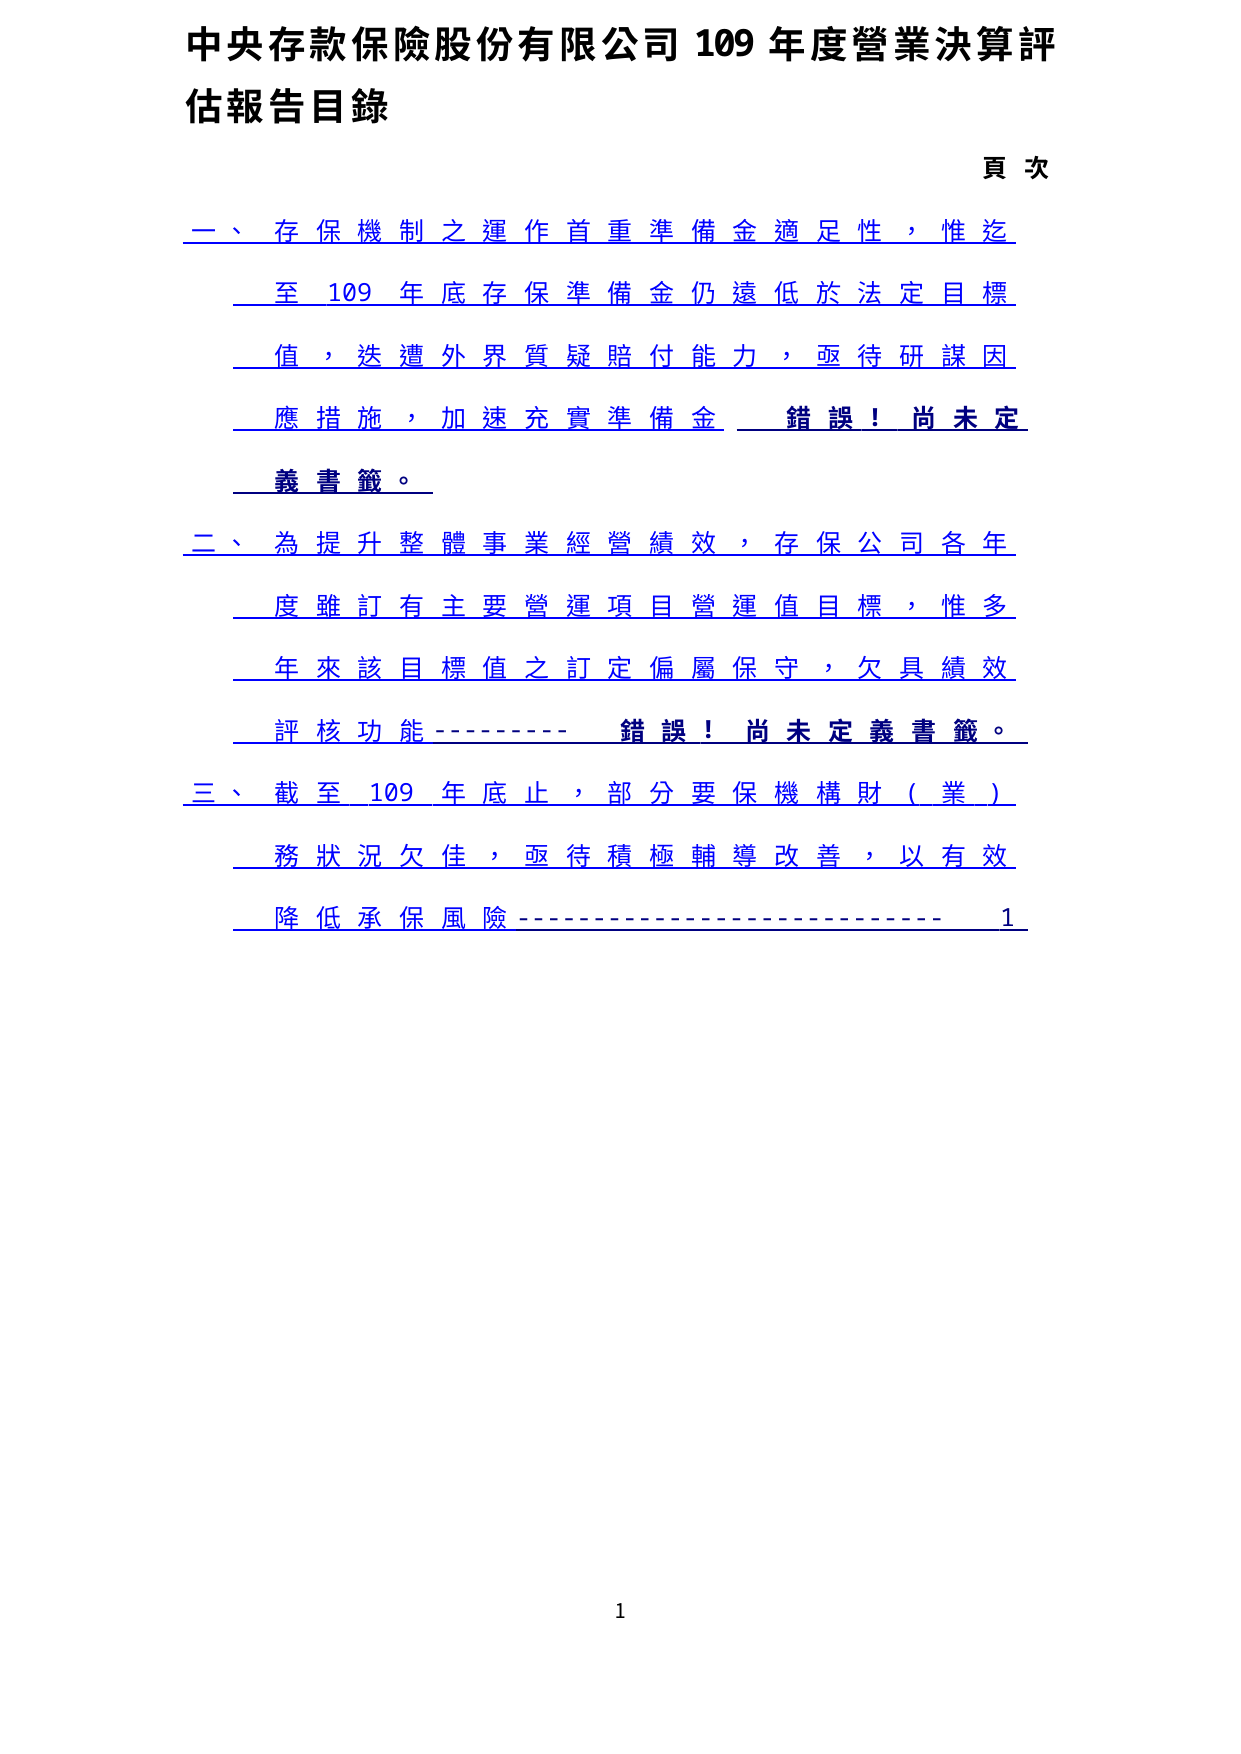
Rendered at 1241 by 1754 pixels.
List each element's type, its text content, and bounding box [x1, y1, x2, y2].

text 頁次 [183, 125, 1058, 187]
text 一、存保機制之運作首重準備金適足性，惟迄至109年底存保準備金仍遠低於法定目標值，迭遭外界質疑賠付能力，亟待研謀因應措施，加速充實準備金 錯誤! 尚未定義書籤。 [183, 187, 1028, 500]
text 二、為提升整體事業經營績效，存保公司各年度雖訂有主要營運項目營運值目標，惟多年來該目標值之訂定偏屬保守，欠具績效評核功能 錯誤! 尚未定義書籤。 [183, 500, 1028, 750]
text 三、截至109年底止，部分要保機構財(業)務狀況欠佳，亟待積極輔導改善，以有效降低承保風險 1 [183, 750, 1028, 937]
text 中央存款保險股份有限公司109年度營業決算評估報告目錄 [183, 0, 1058, 125]
